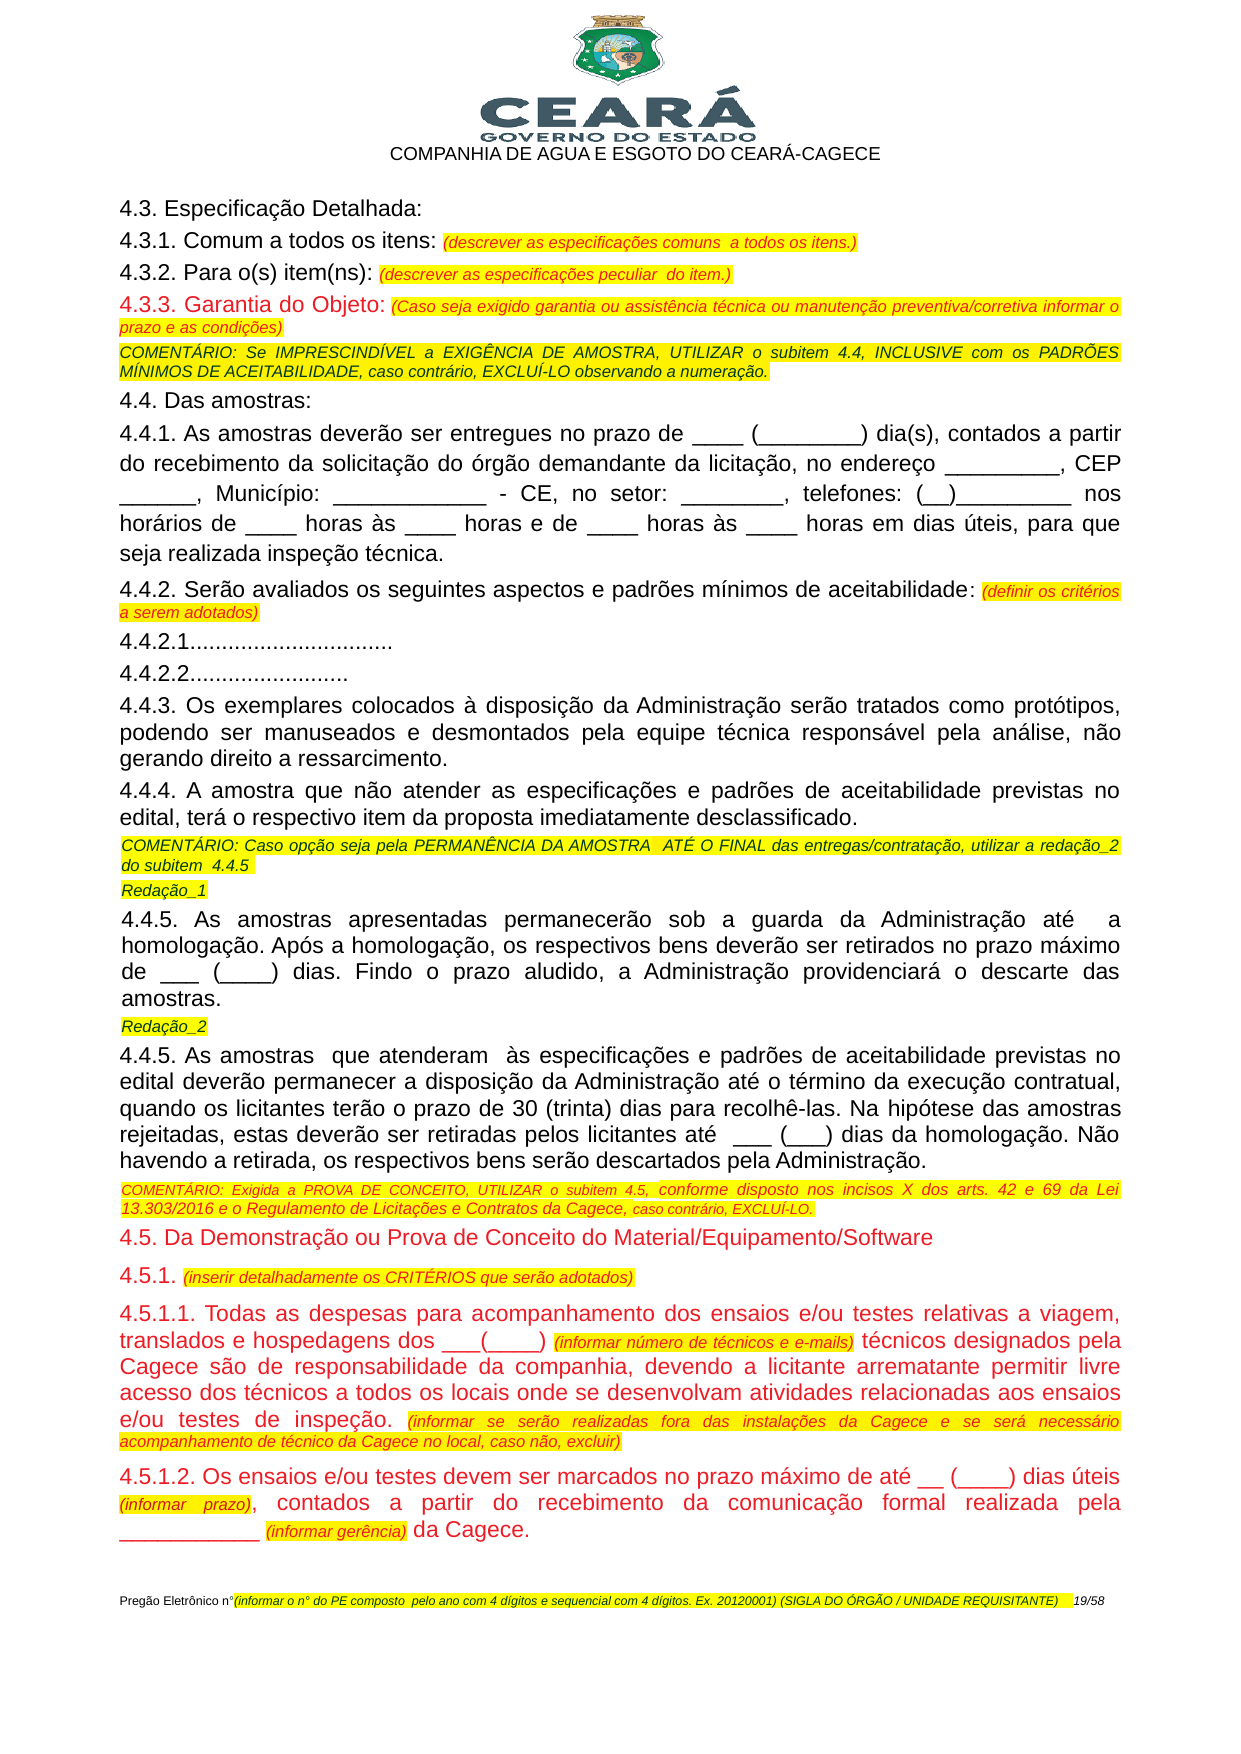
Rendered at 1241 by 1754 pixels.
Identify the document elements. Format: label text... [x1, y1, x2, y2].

text 4.5. Da Demonstração ou Prova de Conceito do Material/Equipamento/Software [119, 1224, 1121, 1250]
text 4.4.2.1................................ [119, 628, 1121, 654]
text COMENTÁRIO: Exigida a PROVA DE CONCEITO, UTILIZAR o subitem 4.5, conforme disposto nos incisos X dos arts. 42 e 69 da Lei 13.303/2016 e o Regulamento de Licitações e Contratos da Cagece, caso contrário, EXCLUÍ-LO. [121, 1180, 1121, 1218]
text 4.3.2. Para o(s) item(ns): (descrever as especificações peculiar do item.) [119, 259, 1121, 286]
text 4.4.5. As amostras apresentadas permanecerão sob a guarda da Administração até a homologação. Após a homologação, os respectivos bens deverão ser retirados no prazo máximo de ___ (____) dias. Findo o prazo aludido, a Administração providenciará o descarte das amostras. [121, 906, 1121, 1011]
text 4.4.2. Serão avaliados os seguintes aspectos e padrões mínimos de aceitabilidade: (definir os critérios a serem adotados) [119, 576, 1121, 622]
text 4.3.3. Garantia do Objeto: (Caso seja exigido garantia ou assistência técnica ou manutenção preventiva/corretiva informar o prazo e as condições) [119, 291, 1121, 337]
text 4.5.1.2. Os ensaios e/ou testes devem ser marcados no prazo máximo de até __ (____) dias úteis (informar prazo), contados a partir do recebimento da comunicação formal realizada pela ___________ (informar gerência) da Cagece. [119, 1463, 1121, 1542]
text 4.4. Das amostras: [119, 387, 1121, 413]
text COMENTÁRIO: Se IMPRESCINDÍVEL a EXIGÊNCIA DE AMOSTRA, UTILIZAR o subitem 4.4, INCLUSIVE com os PADRÕES MÍNIMOS DE ACEITABILIDADE, caso contrário, EXCLUÍ-LO observando a numeração. [119, 343, 1121, 381]
text 4.4.5. As amostras que atenderam às especificações e padrões de aceitabilidade previstas no edital deverão permanecer a disposição da Administração até o término da execução contratual, quando os licitantes terão o prazo de 30 (trinta) dias para recolhê-las. Na hipótese das amostras rejeitadas, estas deverão ser retiradas pelos licitantes até ___ (___) dias da homologação. Não havendo a retirada, os respectivos bens serão descartados pela Administração. [119, 1042, 1121, 1174]
text Redação_1 [121, 880, 1121, 899]
text 4.3. Especificação Detalhada: [119, 194, 1121, 221]
text 4.3.1. Comum a todos os itens: (descrever as especificações comuns a todos os itens.) [119, 227, 1121, 253]
text Redação_2 [121, 1017, 1121, 1036]
text 4.5.1. (inserir detalhadamente os CRITÉRIOS que serão adotados) [119, 1262, 1121, 1288]
text 4.4.3. Os exemplares colocados à disposição da Administração serão tratados como protótipos, podendo ser manuseados e desmontados pela equipe técnica responsável pela análise, não gerando direito a ressarcimento. [119, 692, 1121, 772]
text 4.4.4. A amostra que não atender as especificações e padrões de aceitabilidade previstas no edital, terá o respectivo item da proposta imediatamente desclassificado. [119, 777, 1121, 830]
text 4.5.1.1. Todas as despesas para acompanhamento dos ensaios e/ou testes relativas a viagem, translados e hospedagens dos ___(____) (informar número de técnicos e e-mails) técnicos designados pela Cagece são de responsabilidade da companhia, devendo a licitante arrematante permitir livre acesso dos técnicos a todos os locais onde se desenvolvam atividades relacionadas aos ensaios e/ou testes de inspeção. (informar se serão realizadas fora das instalações da Cagece e se será necessário acompanhamento de técnico da Cagece no local, caso não, excluir) [119, 1300, 1121, 1451]
text 4.4.1. As amostras deverão ser entregues no prazo de ____ (________) dia(s), contados a partir do recebimento da solicitação do órgão demandante da licitação, no endereço _________, CEP ______, Município: ____________ - CE, no setor: ________, telefones: (__)_________ nos horários de ____ horas às ____ horas e de ____ horas às ____ horas em dias úteis, para que seja realizada inspeção técnica. [119, 419, 1121, 567]
text COMENTÁRIO: Caso opção seja pela PERMANÊNCIA DA AMOSTRA ATÉ O FINAL das entregas/contratação, utilizar a redação_2 do subitem 4.4.5 [121, 836, 1121, 874]
text 4.4.2.2......................... [119, 660, 1121, 687]
picture [454, 10, 783, 146]
